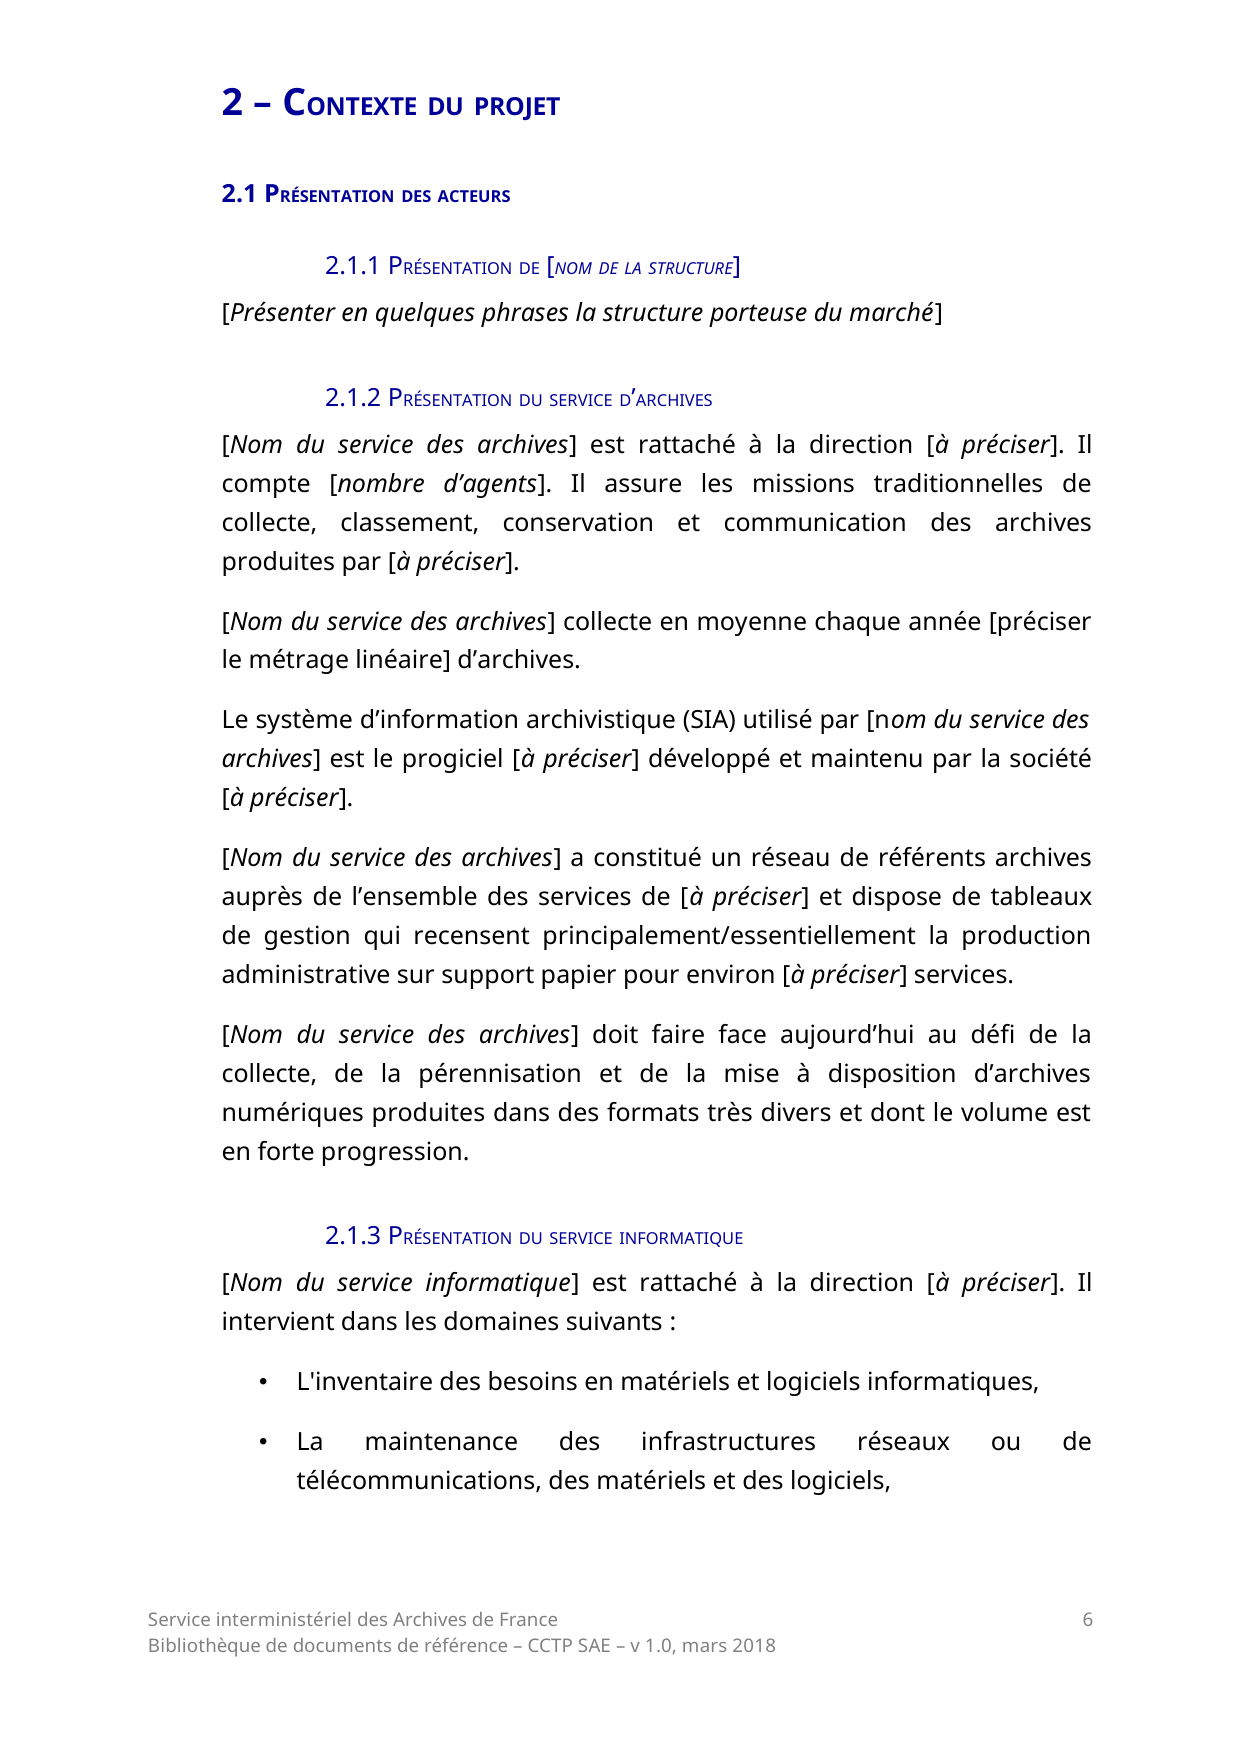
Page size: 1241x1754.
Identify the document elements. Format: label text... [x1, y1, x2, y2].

text [Nom du service informatique] est rattaché à la direction [à préciser]. Il intervient dans les domaines suivants : [221, 1265, 1093, 1338]
text [Nom du service des archives] collecte en moyenne chaque année [préciser le métrage linéaire] d’archives. [221, 603, 1093, 676]
subtitle 2.1.1 Présentation de [nom de la structure] [325, 248, 1093, 282]
text [Présenter en quelques phrases la structure porteuse du marché] [221, 295, 1093, 329]
text [Nom du service des archives] a constitué un réseau de référents archives auprès de l’ensemble des services de [à préciser] et dispose de tableaux de gestion qui recensent principalement/essentiellement la production administrative sur support papier pour environ [à préciser] services. [221, 840, 1093, 991]
text [Nom du service des archives] doit faire face aujourd’hui au défi de la collecte, de la pérennisation et de la mise à disposition d’archives numériques produites dans des formats très divers et dont le volume est en forte progression. [221, 1017, 1093, 1167]
subtitle 2 – Contexte du projet [221, 75, 1093, 126]
subtitle 2.1.2 Présentation du service d’archives [325, 379, 1093, 413]
subtitle 2.1 Présentation des acteurs [221, 176, 1093, 210]
text Le système d’information archivistique (SIA) utilisé par [nom du service des archives] est le progiciel [à préciser] développé et maintenu par la société [à préciser]. [221, 702, 1093, 814]
subtitle 2.1.3 Présentation du service informatique [325, 1218, 1093, 1252]
list La maintenance des infrastructures réseaux ou de télécommunications, des matériels et des logiciels, [259, 1424, 1093, 1497]
list L'inventaire des besoins en matériels et logiciels informatiques, [259, 1364, 1093, 1398]
text [Nom du service des archives] est rattaché à la direction [à préciser]. Il compte [nombre d’agents]. Il assure les missions traditionnelles de collecte, classement, conservation et communication des archives produites par [à préciser]. [221, 427, 1093, 578]
